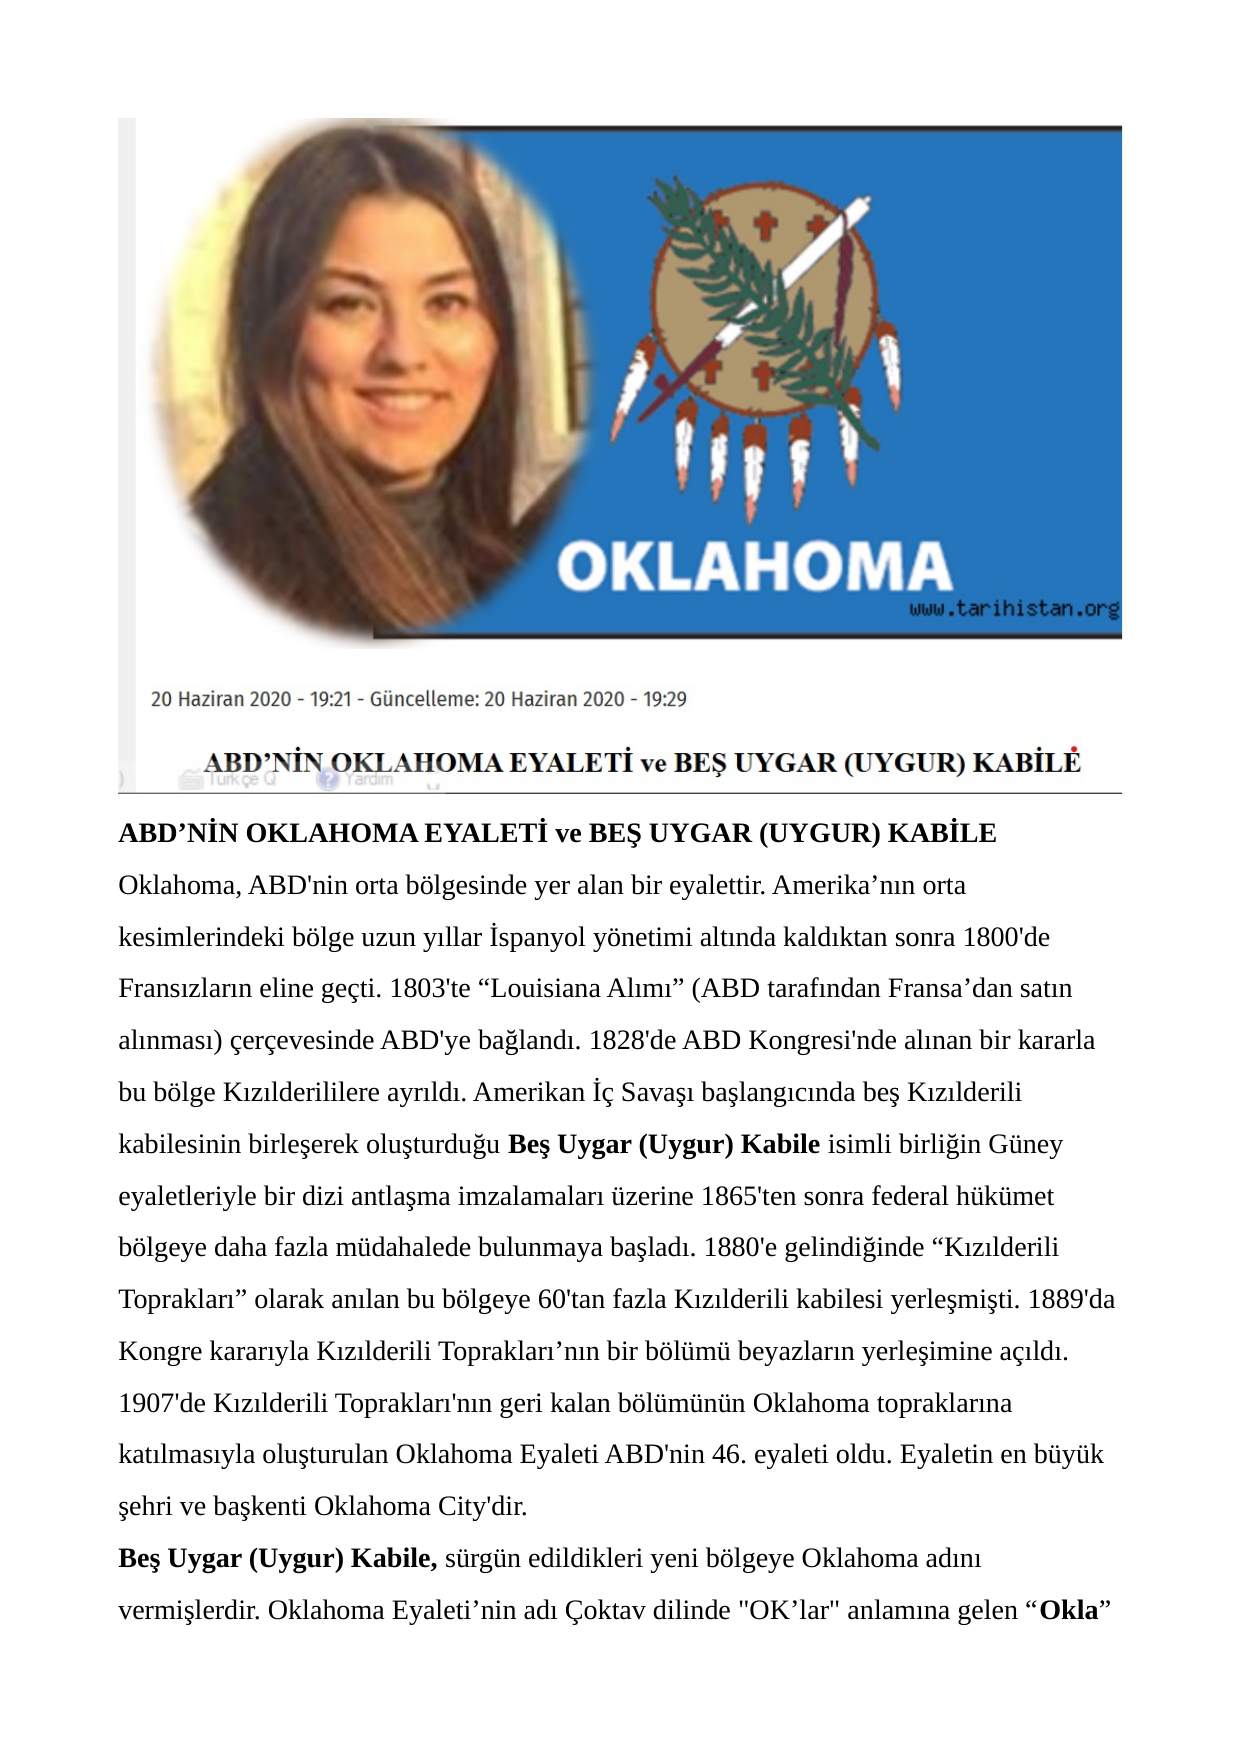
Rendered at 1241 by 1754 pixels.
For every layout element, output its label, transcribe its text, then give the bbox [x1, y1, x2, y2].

text Beş Uygar (Uygur) Kabile, sürgün edildikleri yeni bölgeye Oklahoma adını vermişlerdir. Oklahoma Eyaleti’nin adı Çoktav dilinde "OK’lar" anlamına gelen “Okla” [118, 1541, 1122, 1625]
text ABD’NİN OKLAHOMA EYALETİ ve BEŞ UYGAR (UYGUR) KABİLE [118, 797, 1122, 848]
text Oklahoma, ABD'nin orta bölgesinde yer alan bir eyalettir. Amerika’nın orta kesimlerindeki bölge uzun yıllar İspanyol yönetimi altında kaldıktan sonra 1800'de Fransızların eline geçti. 1803'te “Louisiana Alımı” (ABD tarafından Fransa’dan satın alınması) çerçevesinde ABD'ye bağlandı. 1828'de ABD Kongresi'nde alınan bir kararla bu bölge Kızılderililere ayrıldı. Amerikan İç Savaşı başlangıcında beş Kızılderili kabilesinin birleşerek oluşturduğu Beş Uygar (Uygur) Kabile isimli birliğin Güney eyaletleriyle bir dizi antlaşma imzalamaları üzerine 1865'ten sonra federal hükümet bölgeye daha fazla müdahalede bulunmaya başladı. 1880'e gelindiğinde “Kızılderili Toprakları” olarak anılan bu bölgeye 60'tan fazla Kızılderili kabilesi yerleşmişti. 1889'da Kongre kararıyla Kızılderili Toprakları’nın bir bölümü beyazların yerleşimine açıldı. 1907'de Kızılderili Toprakları'nın geri kalan bölümünün Oklahoma topraklarına katılmasıyla oluşturulan Oklahoma Eyaleti ABD'nin 46. eyaleti oldu. Eyaletin en büyük şehri ve başkenti Oklahoma City'dir. [118, 868, 1122, 1522]
